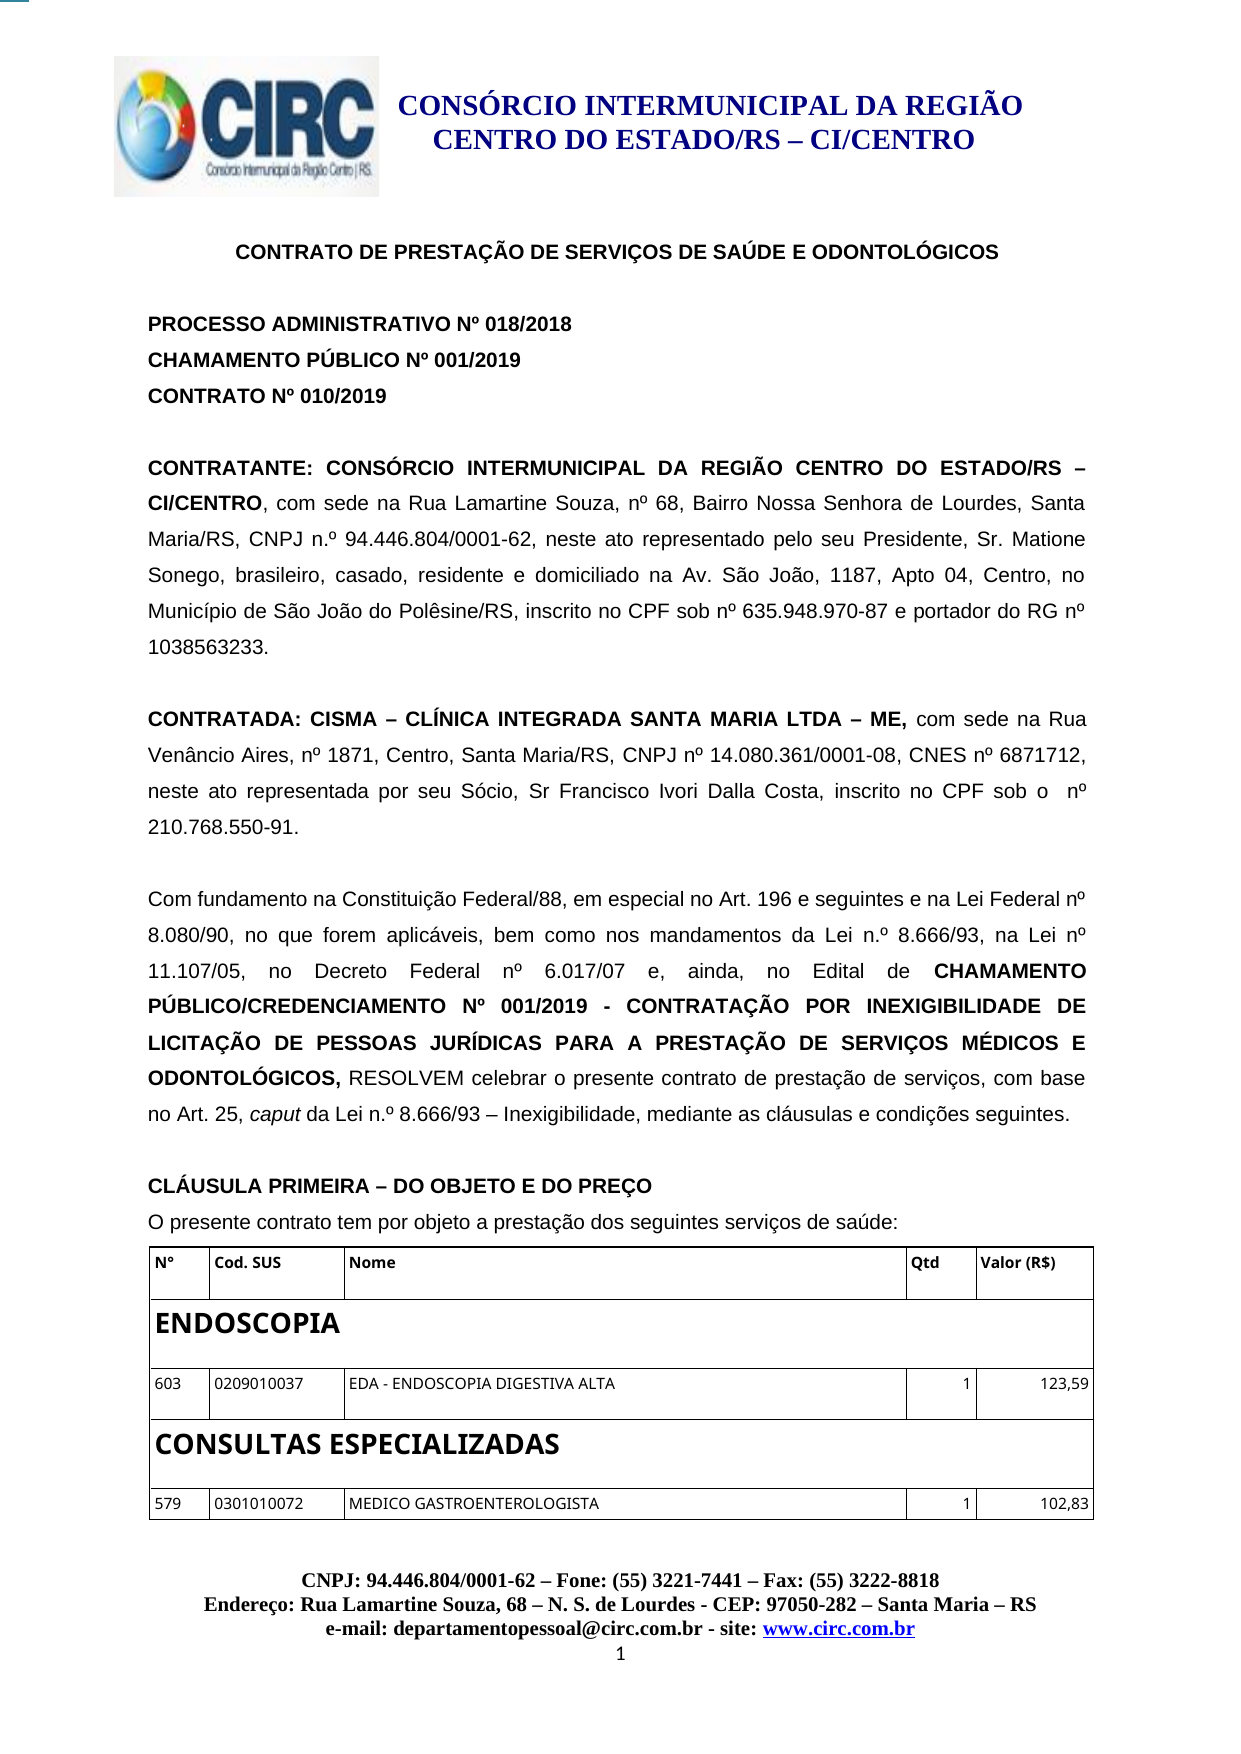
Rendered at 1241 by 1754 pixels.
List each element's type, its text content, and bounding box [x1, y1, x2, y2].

table_cell 579 [150, 1489, 209, 1518]
table_cell 123,59 [977, 1369, 1093, 1419]
table_cell ENDOSCOPIA [150, 1300, 1093, 1368]
text CONTRATADA: CISMA – CLÍNICA INTEGRADA SANTA MARIA LTDA – ME, com sede na Rua Venâncio Aires, nº 1871, Centro, Santa Maria/RS, CNPJ nº 14.080.361/0001-08, CNES nº 6871712, neste ato representada por seu Sócio, Sr Francisco Ivori Dalla Costa, inscrito no CPF sob o nº 210.768.550-91. [148, 707, 1087, 839]
text CONTRATANTE: CONSÓRCIO INTERMUNICIPAL DA REGIÃO CENTRO DO ESTADO/RS – CI/CENTRO, com sede na Rua Lamartine Souza, nº 68, Bairro Nossa Senhora de Lourdes, Santa Maria/RS, CNPJ n.º 94.446.804/0001-62, neste ato representado pelo seu Presidente, Sr. Matione Sonego, brasileiro, casado, residente e domiciliado na Av. São João, 1187, Apto 04, Centro, no Município de São João do Polêsine/RS, inscrito no CPF sob nº 635.948.970-87 e portador do RG nº 1038563233. [148, 455, 1087, 659]
table_cell 0209010037 [210, 1369, 344, 1419]
table_cell CONSULTAS ESPECIALIZADAS [150, 1420, 1093, 1488]
table_cell 1 [907, 1369, 976, 1419]
text CONTRATO DE PRESTAÇÃO DE SERVIÇOS DE SAÚDE E ODONTOLÓGICOS [148, 240, 1087, 264]
table_header Nome [345, 1248, 906, 1299]
table_cell MEDICO GASTROENTEROLOGISTA [345, 1489, 906, 1518]
text Com fundamento na Constituição Federal/88, em especial no Art. 196 e seguintes e na Lei Federal nº 8.080/90, no que forem aplicáveis, bem como nos mandamentos da Lei n.º 8.666/93, na Lei nº 11.107/05, no Decreto Federal nº 6.017/07 e, ainda, no Edital de CHAMAMENTO PÚBLICO/CREDENCIAMENTO Nº 001/2019 - CONTRATAÇÃO POR INEXIGIBILIDADE DE LICITAÇÃO DE PESSOAS JURÍDICAS PARA A PRESTAÇÃO DE SERVIÇOS MÉDICOS E ODONTOLÓGICOS, RESOLVEM celebrar o presente contrato de prestação de serviços, com base no Art. 25, caput da Lei n.º 8.666/93 – Inexigibilidade, mediante as cláusulas e condições seguintes. [148, 887, 1087, 1126]
text CONTRATO Nº 010/2019 [148, 383, 1087, 407]
text CHAMAMENTO PÚBLICO Nº 001/2019 [148, 347, 1087, 371]
picture [113, 56, 380, 197]
text PROCESSO ADMINISTRATIVO Nº 018/2018 [148, 312, 1087, 336]
text O presente contrato tem por objeto a prestação dos seguintes serviços de saúde: [148, 1210, 1087, 1234]
table_header Valor (R$) [977, 1248, 1093, 1299]
text CLÁUSULA PRIMEIRA – DO OBJETO E DO PREÇO [148, 1174, 1087, 1198]
table_header Cod. SUS [210, 1248, 344, 1299]
table_cell 1 [907, 1489, 976, 1518]
table_cell 603 [150, 1369, 209, 1419]
table_cell 0301010072 [210, 1489, 344, 1518]
table_cell EDA - ENDOSCOPIA DIGESTIVA ALTA [345, 1369, 906, 1419]
table_header Qtd [907, 1248, 976, 1299]
table_header N° [150, 1248, 209, 1299]
table_cell 102,83 [977, 1489, 1093, 1518]
